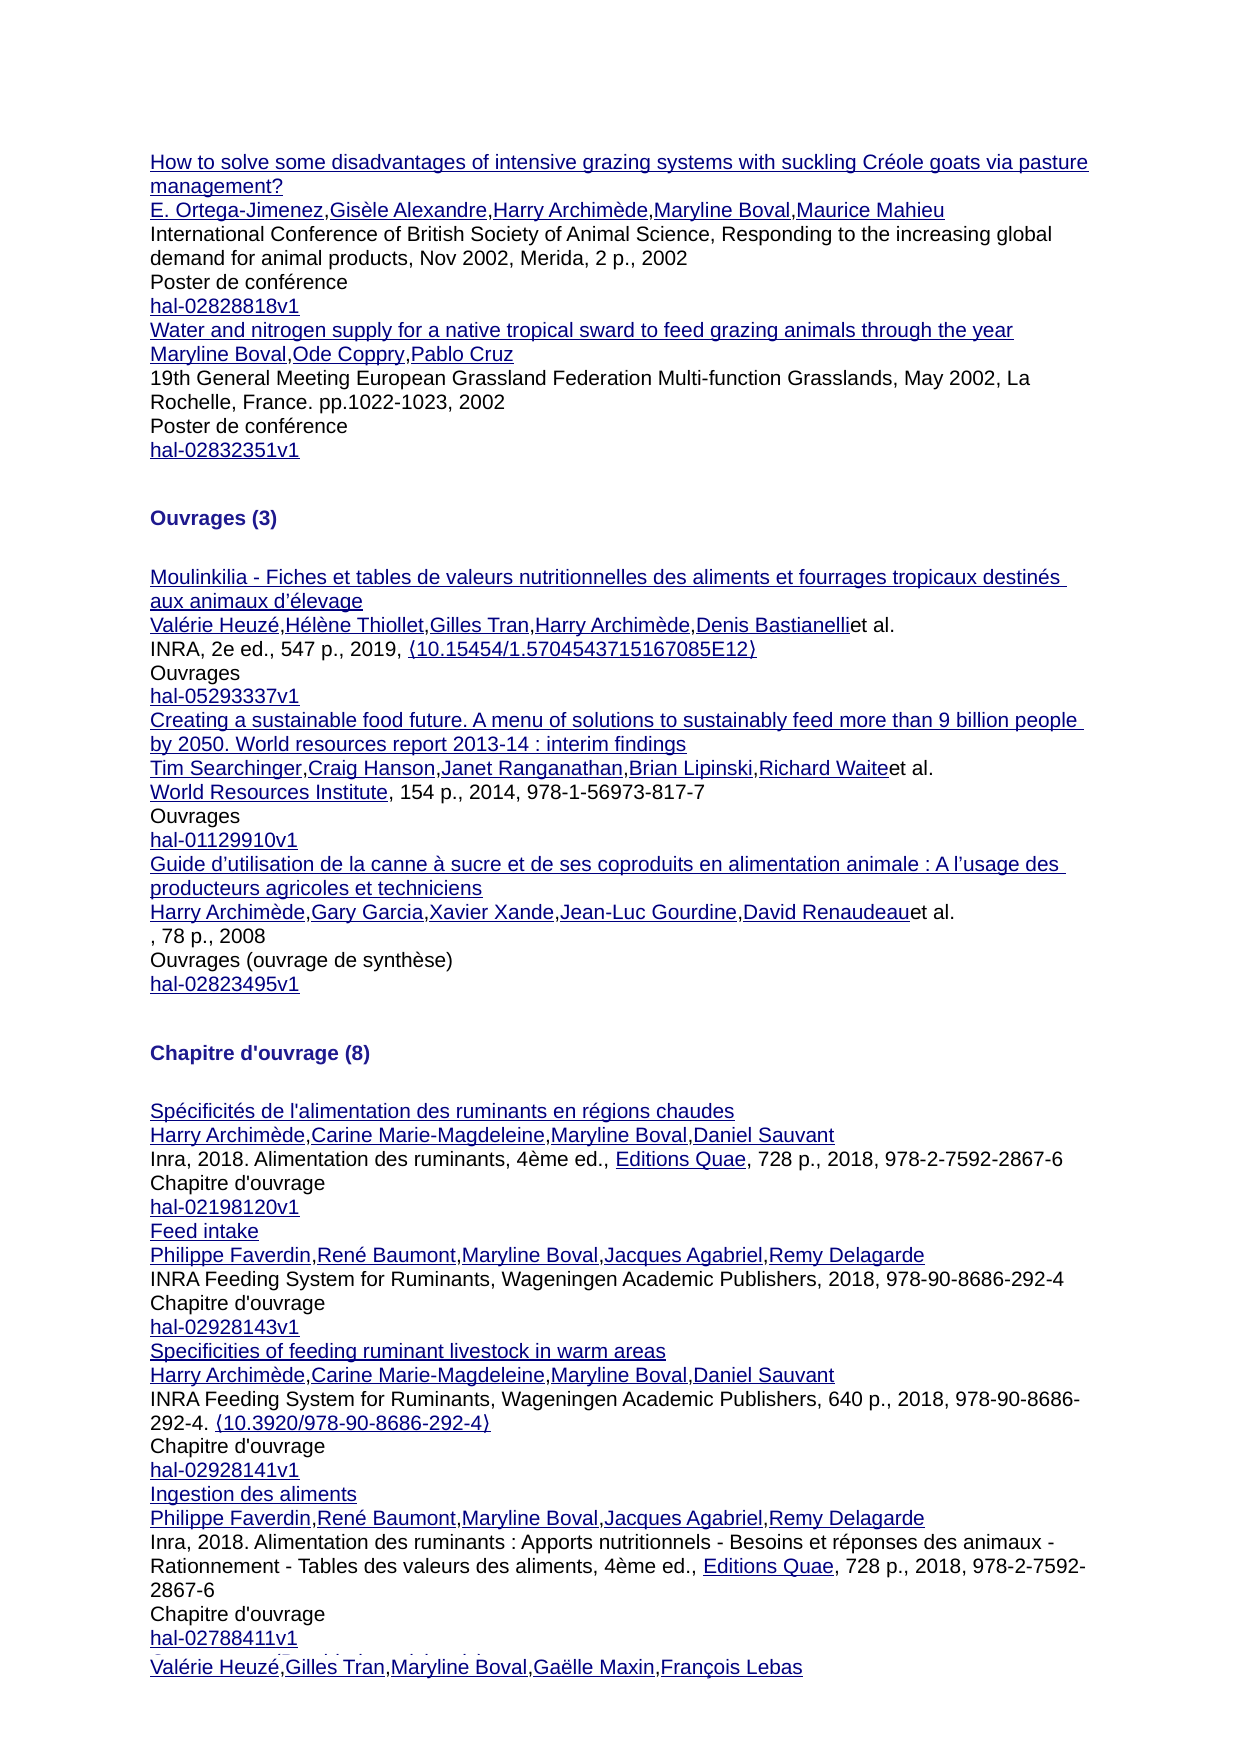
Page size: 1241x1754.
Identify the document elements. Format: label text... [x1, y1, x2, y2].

table_header Spécificités de l'alimentation des ruminants en régions chaudes Harry Archimède,Carine Marie-Magdeleine,Maryline Boval,Daniel Sauvant Inra, 2018. Alimentation des ruminants, 4ème ed., Editions Quae, 728 p., 2018, 978-2-7592-2867-6 Chapitre d'ouvrage hal-02198120v1 [150, 1099, 1090, 1219]
table_cell Congo grass (Brachiaria ruziziensis) Valérie Heuzé,Gilles Tran,Maryline Boval,Gaëlle Maxin,François Lebas Feedipedia, Inra - Cirad - AFZ - FAO, 2017 Chapitre d'ouvrage hal-02785452v1 [150, 1650, 1090, 1679]
table_cell Creating a sustainable food future. A menu of solutions to sustainably feed more than 9 billion people by 2050. World resources report 2013-14 : interim findings Tim Searchinger,Craig Hanson,Janet Ranganathan,Brian Lipinski,Richard Waiteet al. World Resources Institute, 154 p., 2014, 978-1-56973-817-7 Ouvrages hal-01129910v1 [150, 708, 1090, 852]
table_cell How to solve some disadvantages of intensive grazing systems with suckling Créole goats via pasture management? E. Ortega-Jimenez,Gisèle Alexandre,Harry Archimède,Maryline Boval,Maurice Mahieu International Conference of British Society of Animal Science, Responding to the increasing global demand for animal products, Nov 2002, Merida, 2 p., 2002 Poster de conférence hal-02828818v1 [150, 150, 1090, 318]
subtitle Ouvrages (3) [150, 506, 1090, 530]
table_cell Specificities of feeding ruminant livestock in warm areas Harry Archimède,Carine Marie-Magdeleine,Maryline Boval,Daniel Sauvant INRA Feeding System for Ruminants, Wageningen Academic Publishers, 640 p., 2018, 978-90-8686-292-4. ⟨10.3920/978-90-8686-292-4⟩ Chapitre d'ouvrage hal-02928141v1 [150, 1339, 1090, 1482]
table_cell Feed intake Philippe Faverdin,René Baumont,Maryline Boval,Jacques Agabriel,Remy Delagarde INRA Feeding System for Ruminants, Wageningen Academic Publishers, 2018, 978-90-8686-292-4 Chapitre d'ouvrage hal-02928143v1 [150, 1219, 1090, 1338]
table_cell Water and nitrogen supply for a native tropical sward to feed grazing animals through the year Maryline Boval,Ode Coppry,Pablo Cruz 19th General Meeting European Grassland Federation Multi-function Grasslands, May 2002, La Rochelle, France. pp.1022-1023, 2002 Poster de conférence hal-02832351v1 [150, 318, 1090, 461]
table_cell Ingestion des aliments Philippe Faverdin,René Baumont,Maryline Boval,Jacques Agabriel,Remy Delagarde Inra, 2018. Alimentation des ruminants : Apports nutritionnels - Besoins et réponses des animaux - Rationnement - Tables des valeurs des aliments, 4ème ed., Editions Quae, 728 p., 2018, 978-2-7592-2867-6 Chapitre d'ouvrage hal-02788411v1 [150, 1482, 1090, 1650]
table_cell Guide d’utilisation de la canne à sucre et de ses coproduits en alimentation animale : A l’usage des producteurs agricoles et techniciens Harry Archimède,Gary Garcia,Xavier Xande,Jean-Luc Gourdine,David Renaudeauet al. , 78 p., 2008 Ouvrages (ouvrage de synthèse) hal-02823495v1 [150, 852, 1090, 996]
table_header Moulinkilia - Fiches et tables de valeurs nutritionnelles des aliments et fourrages tropicaux destinés aux animaux d’élevage Valérie Heuzé,Hélène Thiollet,Gilles Tran,Harry Archimède,Denis Bastianelliet al. INRA, 2e ed., 547 p., 2019, ⟨10.15454/1.5704543715167085E12⟩ Ouvrages hal-05293337v1 [150, 565, 1090, 708]
subtitle Chapitre d'ouvrage (8) [150, 1041, 1090, 1064]
